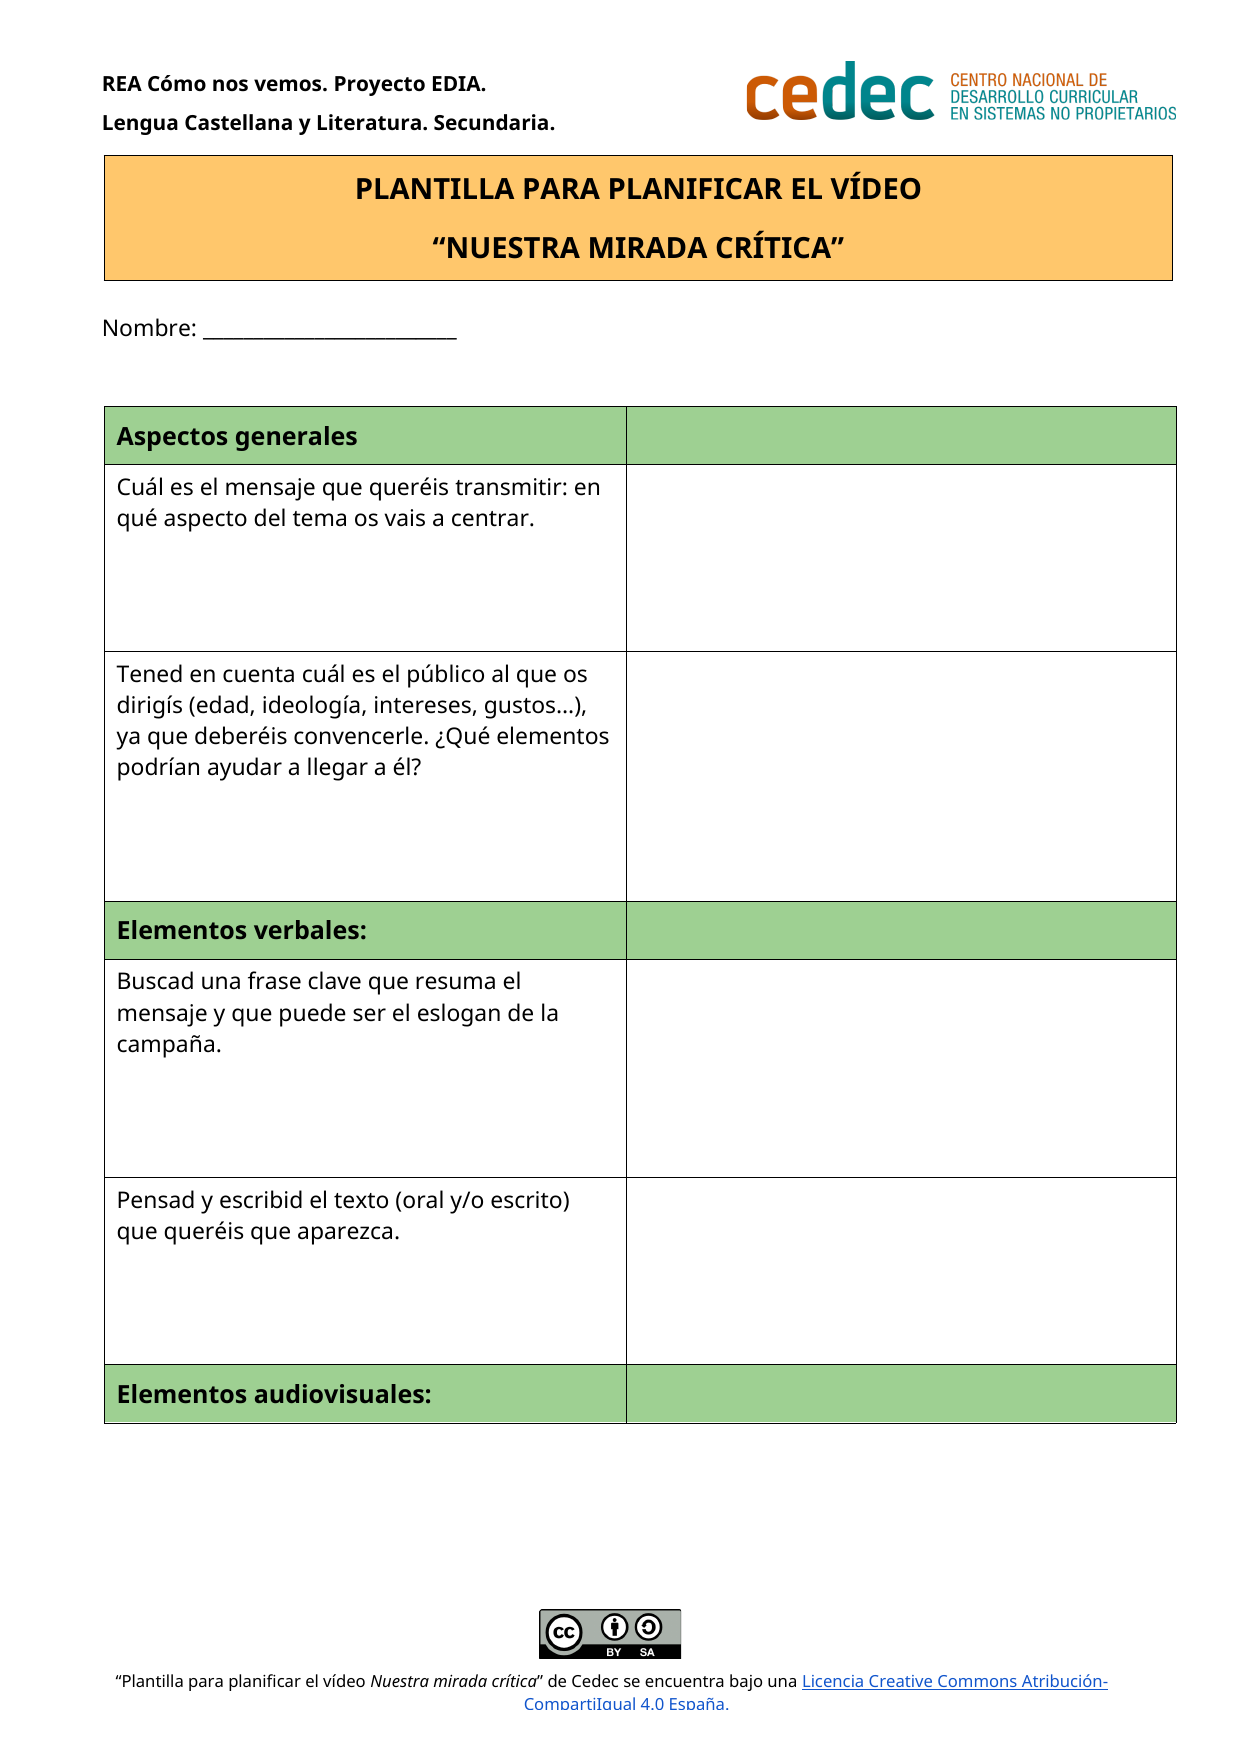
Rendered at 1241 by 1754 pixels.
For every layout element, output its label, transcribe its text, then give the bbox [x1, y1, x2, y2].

table_cell Elementos verbales: [105, 902, 626, 959]
table_cell [627, 1178, 1176, 1364]
table_cell [627, 1365, 1176, 1422]
table_cell Pensad y escribid el texto (oral y/o escrito) que queréis que aparezca. [105, 1178, 626, 1364]
picture [746, 61, 1176, 120]
table_header Aspectos generales [105, 407, 626, 464]
picture [539, 1609, 682, 1659]
table_header [627, 407, 1176, 464]
table_cell [627, 652, 1176, 901]
text Nombre: _________________________ [102, 312, 1163, 343]
table_cell Tened en cuenta cuál es el público al que os dirigís (edad, ideología, intereses, gustos…), ya que deberéis convencerle. ¿Qué elementos podrían ayudar a llegar a él? [105, 652, 626, 901]
table_cell Elementos audiovisuales: [105, 1365, 626, 1422]
table_header PLANTILLA PARA PLANIFICAR EL VÍDEO “NUESTRA MIRADA CRÍTICA” [105, 156, 1172, 280]
table_cell Cuál es el mensaje que queréis transmitir: en qué aspecto del tema os vais a centrar. [105, 465, 626, 651]
table_cell Buscad una frase clave que resuma el mensaje y que puede ser el eslogan de la campaña. [105, 960, 626, 1177]
table_cell [627, 465, 1176, 651]
table_cell [627, 960, 1176, 1177]
table_cell [627, 902, 1176, 959]
